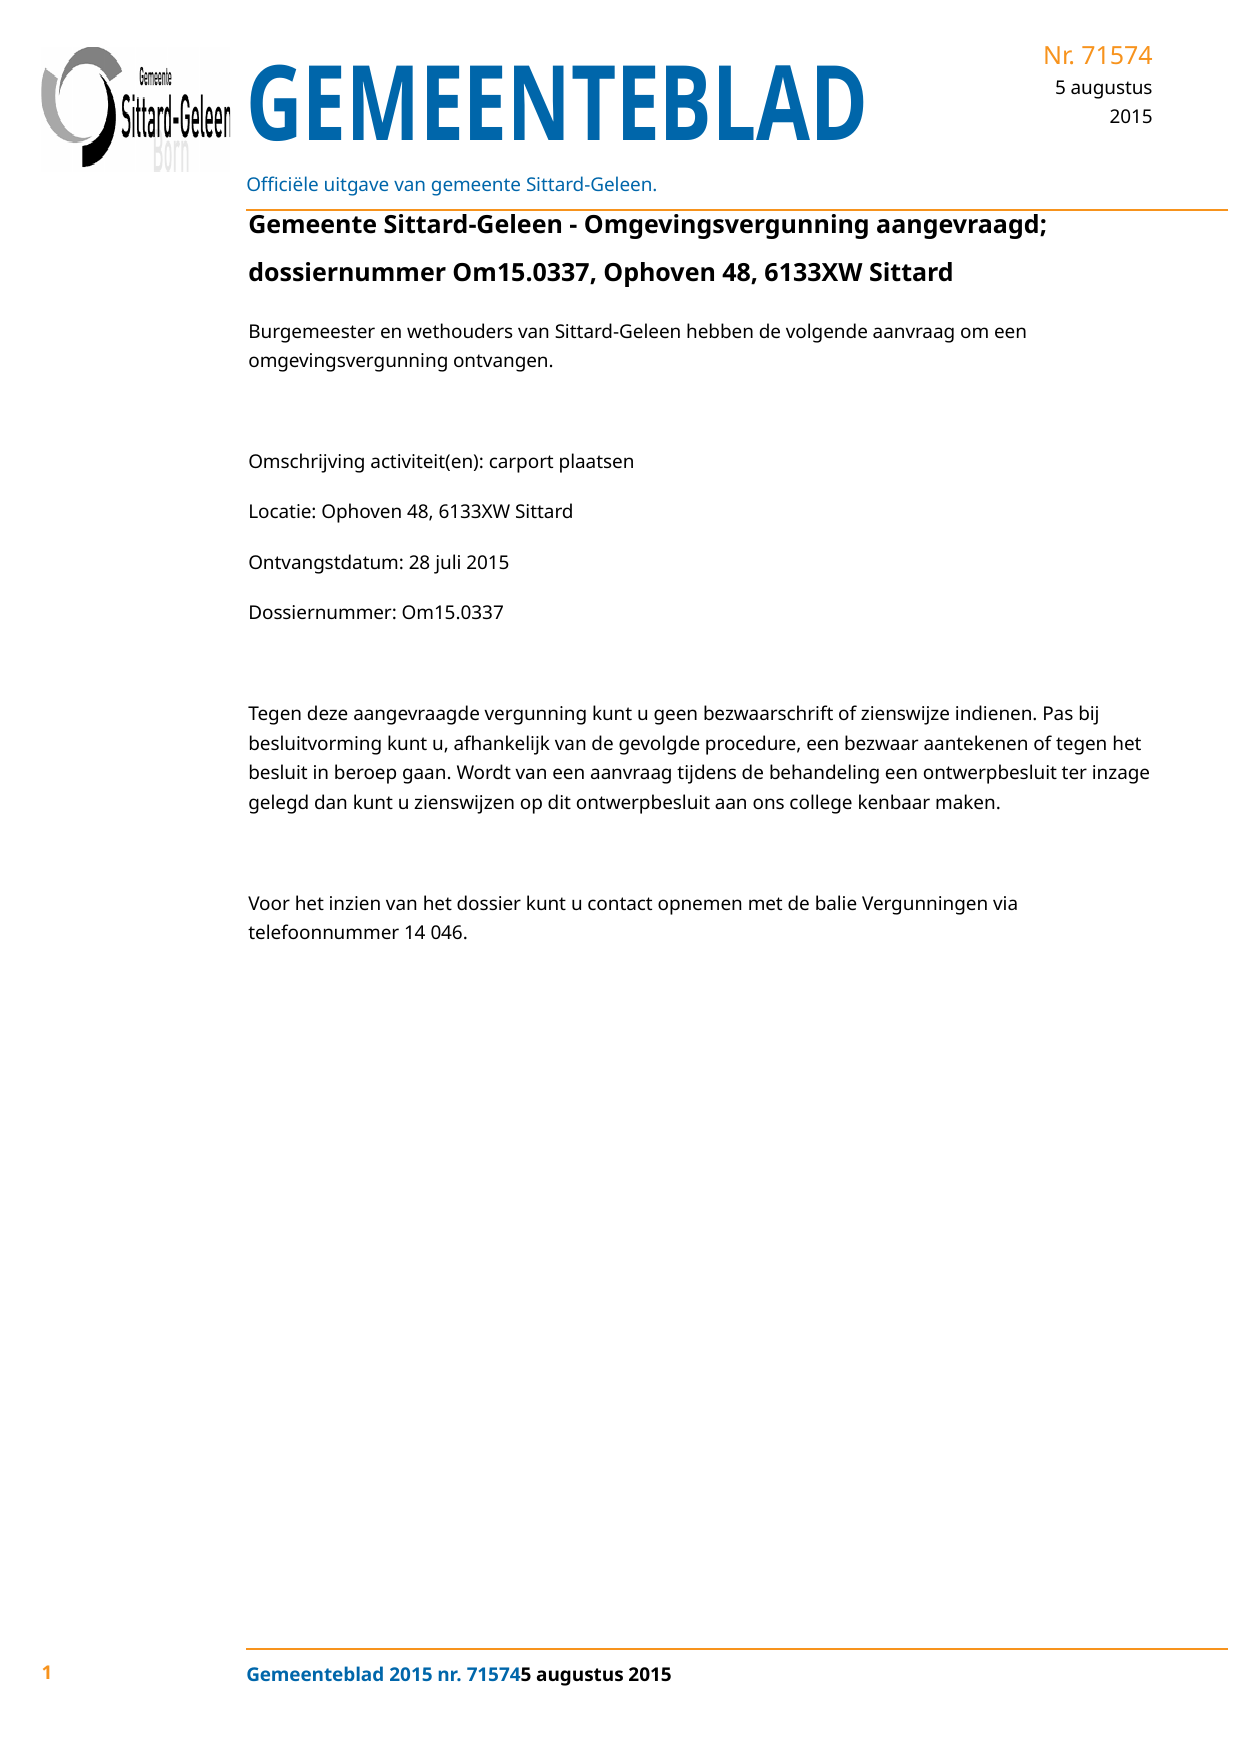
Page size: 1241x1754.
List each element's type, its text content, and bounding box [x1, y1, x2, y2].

text Dossiernummer: Om15.0337 [248, 599, 1152, 625]
text Burgemeester en wethouders van Sittard-Geleen hebben de volgende aanvraag om een omgevingsvergunning ontvangen. [248, 318, 1152, 373]
text Tegen deze aangevraagde vergunning kunt u geen bezwaarschrift of zienswijze indienen. Pas bij besluitvorming kunt u, afhankelijk van de gevolgde procedure, een bezwaar aantekenen of tegen het besluit in beroep gaan. Wordt van een aanvraag tijdens de behandeling een ontwerpbesluit ter inzage gelegd dan kunt u zienswijzen op dit ontwerpbesluit aan ons college kenbaar maken. [248, 700, 1152, 815]
text Omschrijving activiteit(en): carport plaatsen [248, 448, 1152, 474]
text Voor het inzien van het dossier kunt u contact opnemen met de balie Vergunningen via telefoonnummer 14 046. [248, 890, 1152, 945]
picture [41, 47, 231, 172]
text Gemeente Sittard-Geleen - Omgevingsvergunning aangevraagd; dossiernummer Om15.0337, Ophoven 48, 6133XW Sittard [248, 211, 1152, 288]
text Locatie: Ophoven 48, 6133XW Sittard [248, 499, 1152, 524]
text Ontvangstdatum: 28 juli 2015 [248, 549, 1152, 575]
